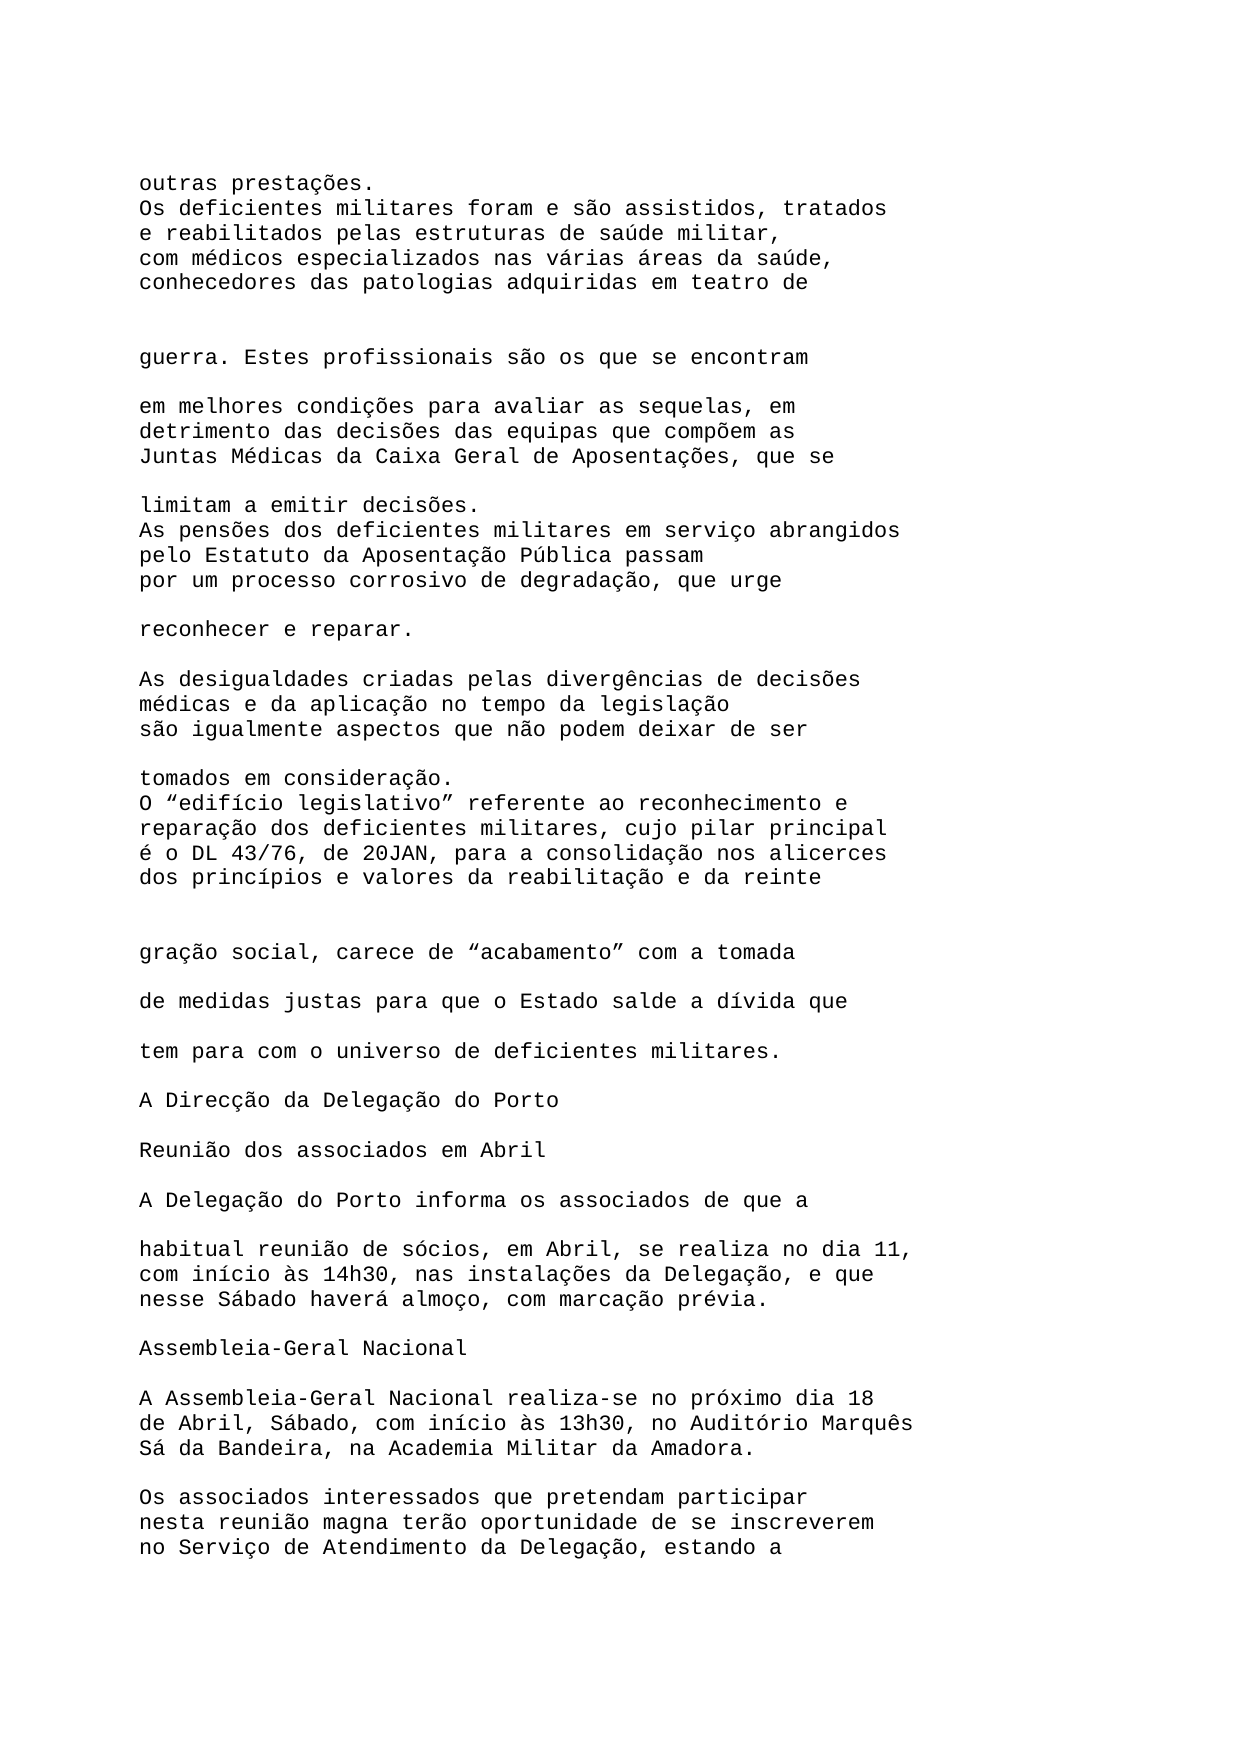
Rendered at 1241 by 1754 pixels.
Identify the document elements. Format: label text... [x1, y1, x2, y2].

text limitam a emitir decisões. [139, 495, 1101, 519]
text nesta reunião magna terão oportunidade de se inscreverem [139, 1511, 1101, 1536]
text A Delegação do Porto informa os associados de que a [139, 1189, 1101, 1214]
text Os deficientes militares foram e são assistidos, tratados [139, 197, 1101, 222]
text tomados em consideração. [139, 767, 1101, 792]
text são igualmente aspectos que não podem deixar de ser [139, 718, 1101, 743]
text guerra. Estes profissionais são os que se encontram [139, 346, 1101, 371]
text Juntas Médicas da Caixa Geral de Aposentações, que se [139, 445, 1101, 470]
text em melhores condições para avaliar as sequelas, em [139, 396, 1101, 420]
text nesse Sábado haverá almoço, com marcação prévia. [139, 1288, 1101, 1313]
text Sá da Bandeira, na Academia Militar da Amadora. [139, 1437, 1101, 1462]
text conhecedores das patologias adquiridas em teatro de [139, 272, 1101, 296]
text outras prestações. [139, 172, 1101, 197]
text por um processo corrosivo de degradação, que urge [139, 569, 1101, 594]
text gração social, carece de “acabamento” com a tomada [139, 941, 1101, 966]
text A Assembleia-Geral Nacional realiza-se no próximo dia 18 [139, 1387, 1101, 1412]
text e reabilitados pelas estruturas de saúde militar, [139, 222, 1101, 247]
text Assembleia-Geral Nacional [139, 1338, 1101, 1362]
text reparação dos deficientes militares, cujo pilar principal [139, 817, 1101, 842]
text de Abril, Sábado, com início às 13h30, no Auditório Marquês [139, 1412, 1101, 1437]
text é o DL 43/76, de 20JAN, para a consolidação nos alicerces [139, 842, 1101, 867]
text Reunião dos associados em Abril [139, 1139, 1101, 1164]
text no Serviço de Atendimento da Delegação, estando a [139, 1536, 1101, 1561]
text A Direcção da Delegação do Porto [139, 1090, 1101, 1114]
text dos princípios e valores da reabilitação e da reinte [139, 867, 1101, 891]
text As desigualdades criadas pelas divergências de decisões [139, 668, 1101, 693]
text médicas e da aplicação no tempo da legislação [139, 693, 1101, 718]
text detrimento das decisões das equipas que compõem as [139, 420, 1101, 445]
text de medidas justas para que o Estado salde a dívida que [139, 991, 1101, 1015]
text As pensões dos deficientes militares em serviço abrangidos [139, 519, 1101, 544]
text pelo Estatuto da Aposentação Pública passam [139, 544, 1101, 569]
text com início às 14h30, nas instalações da Delegação, e que [139, 1263, 1101, 1288]
text reconhecer e reparar. [139, 619, 1101, 643]
text habitual reunião de sócios, em Abril, se realiza no dia 11, [139, 1238, 1101, 1263]
text com médicos especializados nas várias áreas da saúde, [139, 247, 1101, 272]
text tem para com o universo de deficientes militares. [139, 1040, 1101, 1065]
text Os associados interessados que pretendam participar [139, 1486, 1101, 1511]
text O “edifício legislativo” referente ao reconhecimento e [139, 792, 1101, 817]
